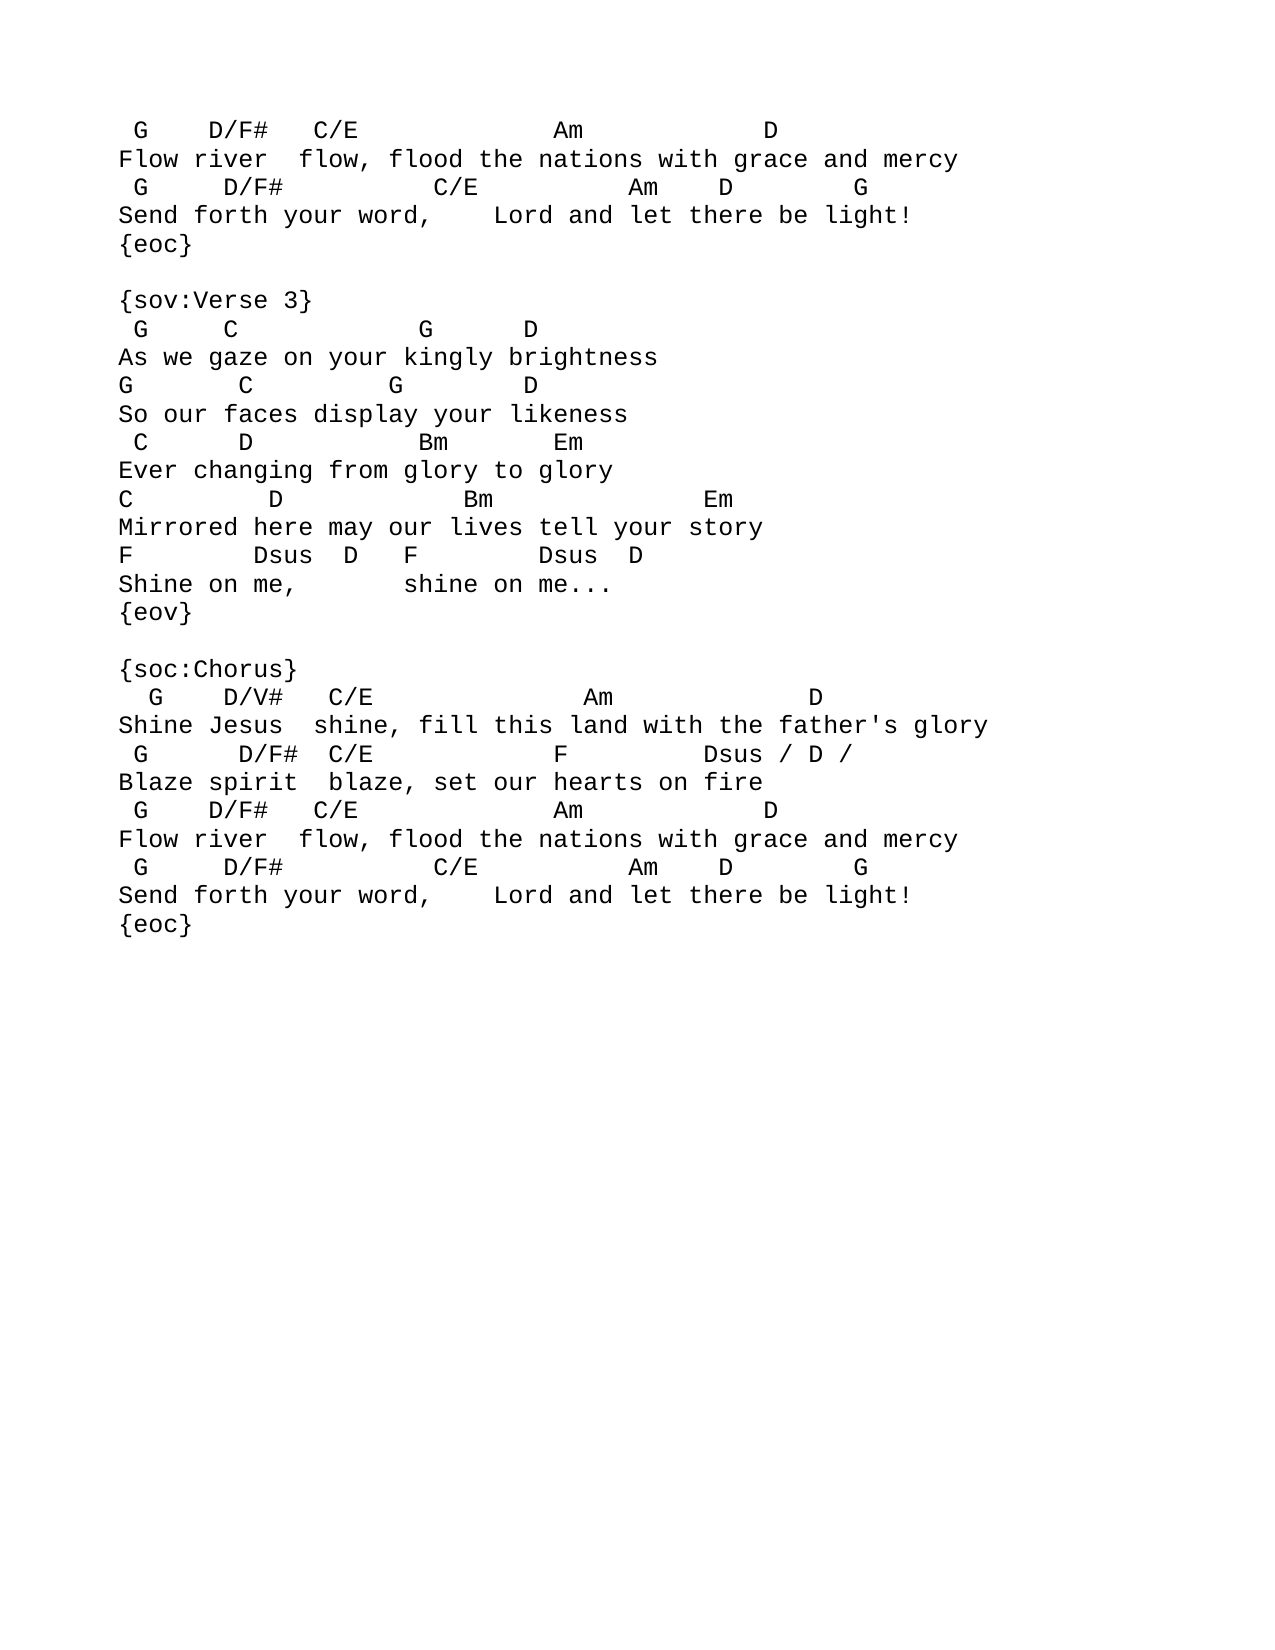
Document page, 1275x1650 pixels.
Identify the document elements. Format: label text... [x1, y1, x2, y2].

text Shine on me, shine on me... [118, 571, 1157, 600]
text Flow river flow, flood the nations with grace and mercy [118, 826, 1157, 855]
text G D/F# C/E Am D [118, 118, 1157, 146]
text G D/F# C/E Am D G [118, 855, 1157, 883]
text G D/F# C/E Am D [118, 798, 1157, 826]
text As we gaze on your kingly brightness [118, 345, 1157, 373]
text Ever changing from glory to glory [118, 458, 1157, 486]
text C D Bm Em [118, 430, 1157, 458]
text G D/F# C/E F Dsus / D / [118, 741, 1157, 770]
text G C G D [118, 373, 1157, 401]
text G D/F# C/E Am D G [118, 175, 1157, 203]
text F Dsus D F Dsus D [118, 543, 1157, 571]
text {sov:Verse 3} [118, 288, 1157, 316]
text Send forth your word, Lord and let there be light! [118, 883, 1157, 911]
text Mirrored here may our lives tell your story [118, 515, 1157, 543]
text C D Bm Em [118, 486, 1157, 515]
text So our faces display your likeness [118, 401, 1157, 430]
text {eov} [118, 600, 1157, 628]
text Blaze spirit blaze, set our hearts on fire [118, 770, 1157, 798]
text Shine Jesus shine, fill this land with the father's glory [118, 713, 1157, 741]
text Flow river flow, flood the nations with grace and mercy [118, 146, 1157, 175]
text G D/V# C/E Am D [118, 685, 1157, 713]
text Send forth your word, Lord and let there be light! [118, 203, 1157, 231]
text {soc:Chorus} [118, 656, 1157, 685]
text G C G D [118, 316, 1157, 345]
text {eoc} [118, 231, 1157, 260]
text {eoc} [118, 911, 1157, 940]
